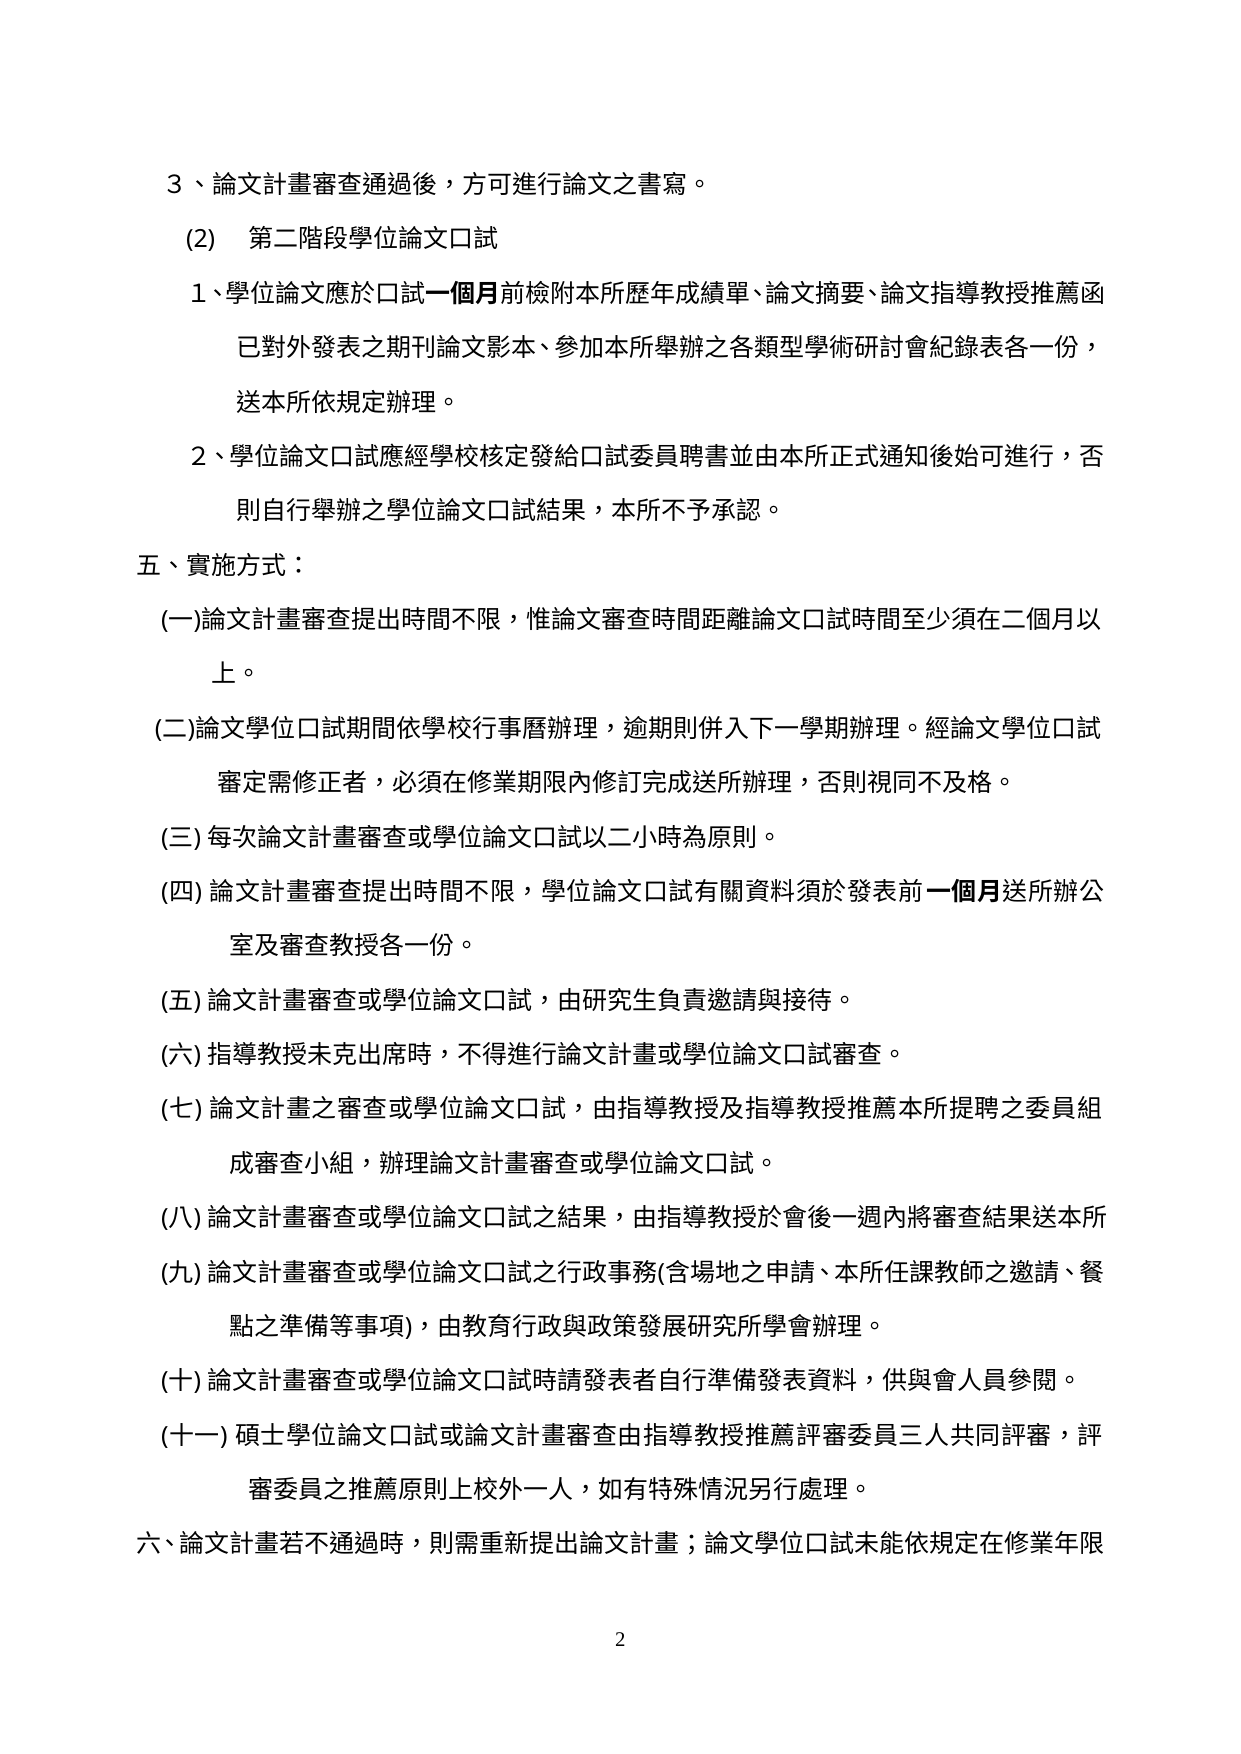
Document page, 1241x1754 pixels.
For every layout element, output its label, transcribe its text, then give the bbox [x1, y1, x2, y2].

text (十一) 碩士學位論文口試或論文計畫審查由指導教授推薦評審委員三人共同評審，評審委員之推薦原則上校外一人，如有特殊情況另行處理。 [161, 1415, 1104, 1506]
text (七) 論文計畫之審查或學位論文口試，由指導教授及指導教授推薦本所提聘之委員組成審查小組，辦理論文計畫審查或學位論文口試。 [161, 1089, 1104, 1179]
text (一)論文計畫審查提出時間不限，惟論文審查時間距離論文口試時間至少須在二個月以上。 [161, 599, 1104, 690]
text (六) 指導教授未克出席時，不得進行論文計畫或學位論文口試審查。 [136, 1034, 1104, 1071]
list 第二階段學位論文口試 [186, 219, 1104, 255]
text (八) 論文計畫審查或學位論文口試之結果，由指導教授於會後一週內將審查結果送本所。 [161, 1198, 1104, 1234]
text 五、實施方式： [136, 545, 1104, 581]
text (九) 論文計畫審查或學位論文口試之行政事務(含場地之申請、本所任課教師之邀請、餐點之準備等事項)，由教育行政與政策發展研究所學會辦理。 [161, 1252, 1104, 1343]
text １、學位論文應於口試一個月前檢附本所歷年成績單、論文摘要、論文指導教授推薦函、已對外發表之期刊論文影本、參加本所舉辦之各類型學術研討會紀錄表各一份，送本所依規定辦理。 [186, 273, 1104, 418]
text ３、論文計畫審查通過後，方可進行論文之書寫。 [136, 164, 1104, 201]
text (十) 論文計畫審查或學位論文口試時請發表者自行準備發表資料，供與會人員參閱。 [161, 1361, 1104, 1397]
text (四) 論文計畫審查提出時間不限，學位論文口試有關資料須於發表前一個月送所辦公室及審查教授各一份。 [161, 871, 1104, 962]
text (五) 論文計畫審查或學位論文口試，由研究生負責邀請與接待。 [136, 980, 1104, 1016]
text 六、論文計畫若不通過時，則需重新提出論文計畫；論文學位口試未能依規定在修業年限 [136, 1524, 1104, 1560]
text (二)論文學位口試期間依學校行事曆辦理，逾期則併入下一學期辦理。經論文學位口試審定需修正者，必須在修業期限內修訂完成送所辦理，否則視同不及格。 [154, 708, 1104, 799]
text ２、學位論文口試應經學校核定發給口試委員聘書並由本所正式通知後始可進行，否則自行舉辦之學位論文口試結果，本所不予承認。 [186, 436, 1104, 527]
text (三) 每次論文計畫審查或學位論文口試以二小時為原則。 [136, 817, 1104, 853]
